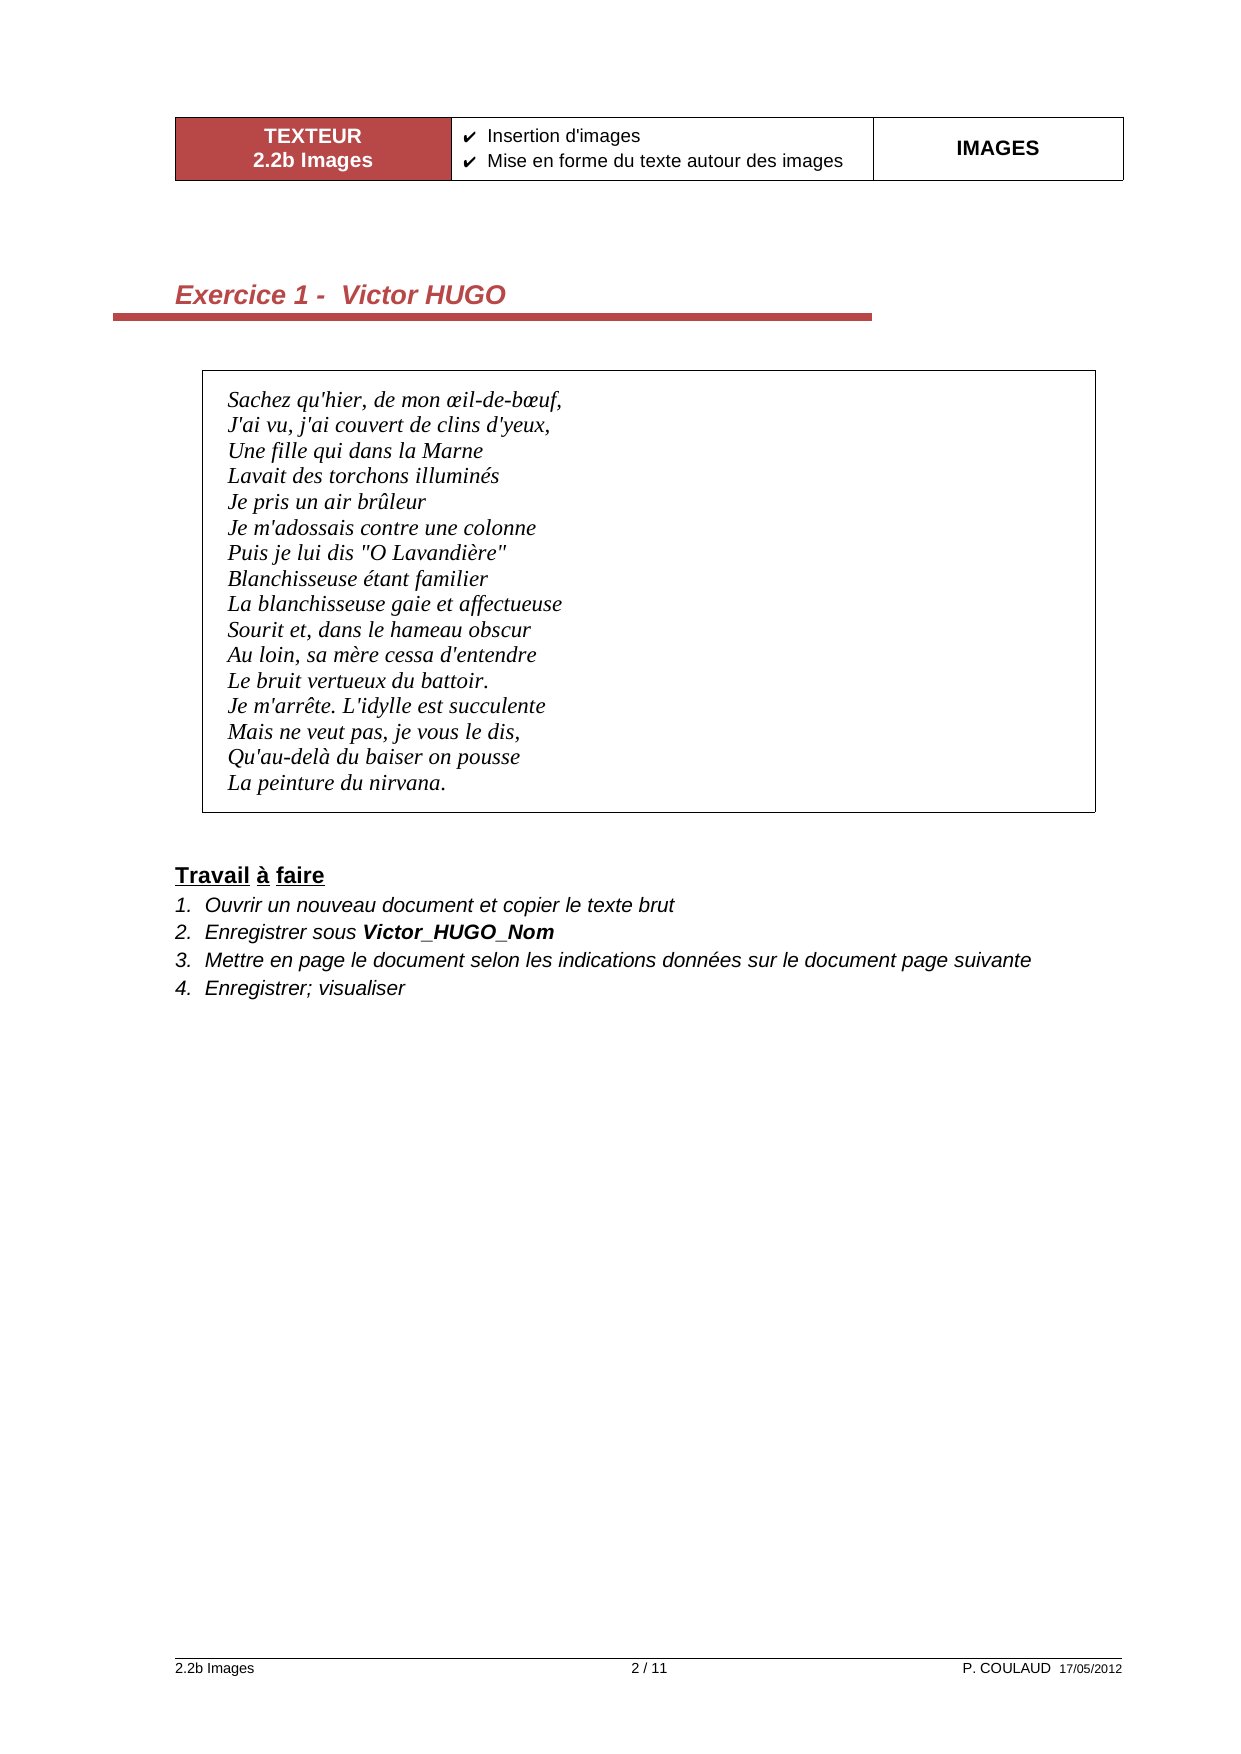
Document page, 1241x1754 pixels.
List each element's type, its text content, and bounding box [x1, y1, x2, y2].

table_header Insertion d'images Mise en forme du texte autour des images [452, 118, 873, 180]
text Sachez qu'hier, de mon œil-de-bœuf, J'ai vu, j'ai couvert de clins d'yeux, Une fille qui dans la Marne Lavait des torchons illuminés Je pris un air brûleur Je m'adossais contre une colonne Puis je lui dis "O Lavandière" Blanchisseuse étant familier [203, 371, 1095, 574]
text La blanchisseuse gaie et affectueuse Sourit et, dans le hameau obscur Au loin, sa mère cessa d'entendre Le bruit vertueux du battoir. [203, 574, 1095, 676]
table_header IMAGES [874, 118, 1123, 180]
list Ouvrir un nouveau document et copier le texte brut [175, 893, 1122, 917]
list Enregistrer; visualiser [175, 976, 1122, 1023]
list Enregistrer sous Victor_HUGO_Nom [175, 921, 1122, 944]
subtitle Victor HUGO [112, 277, 872, 321]
text Je m'arrête. L'idylle est succulente Mais ne veut pas, je vous le dis, Qu'au-delà du baiser on pousse La peinture du nirvana. [203, 676, 1095, 812]
subtitle Travail à faire [175, 863, 1122, 889]
list Mettre en page le document selon les indications données sur le document page suivante [175, 948, 1122, 972]
